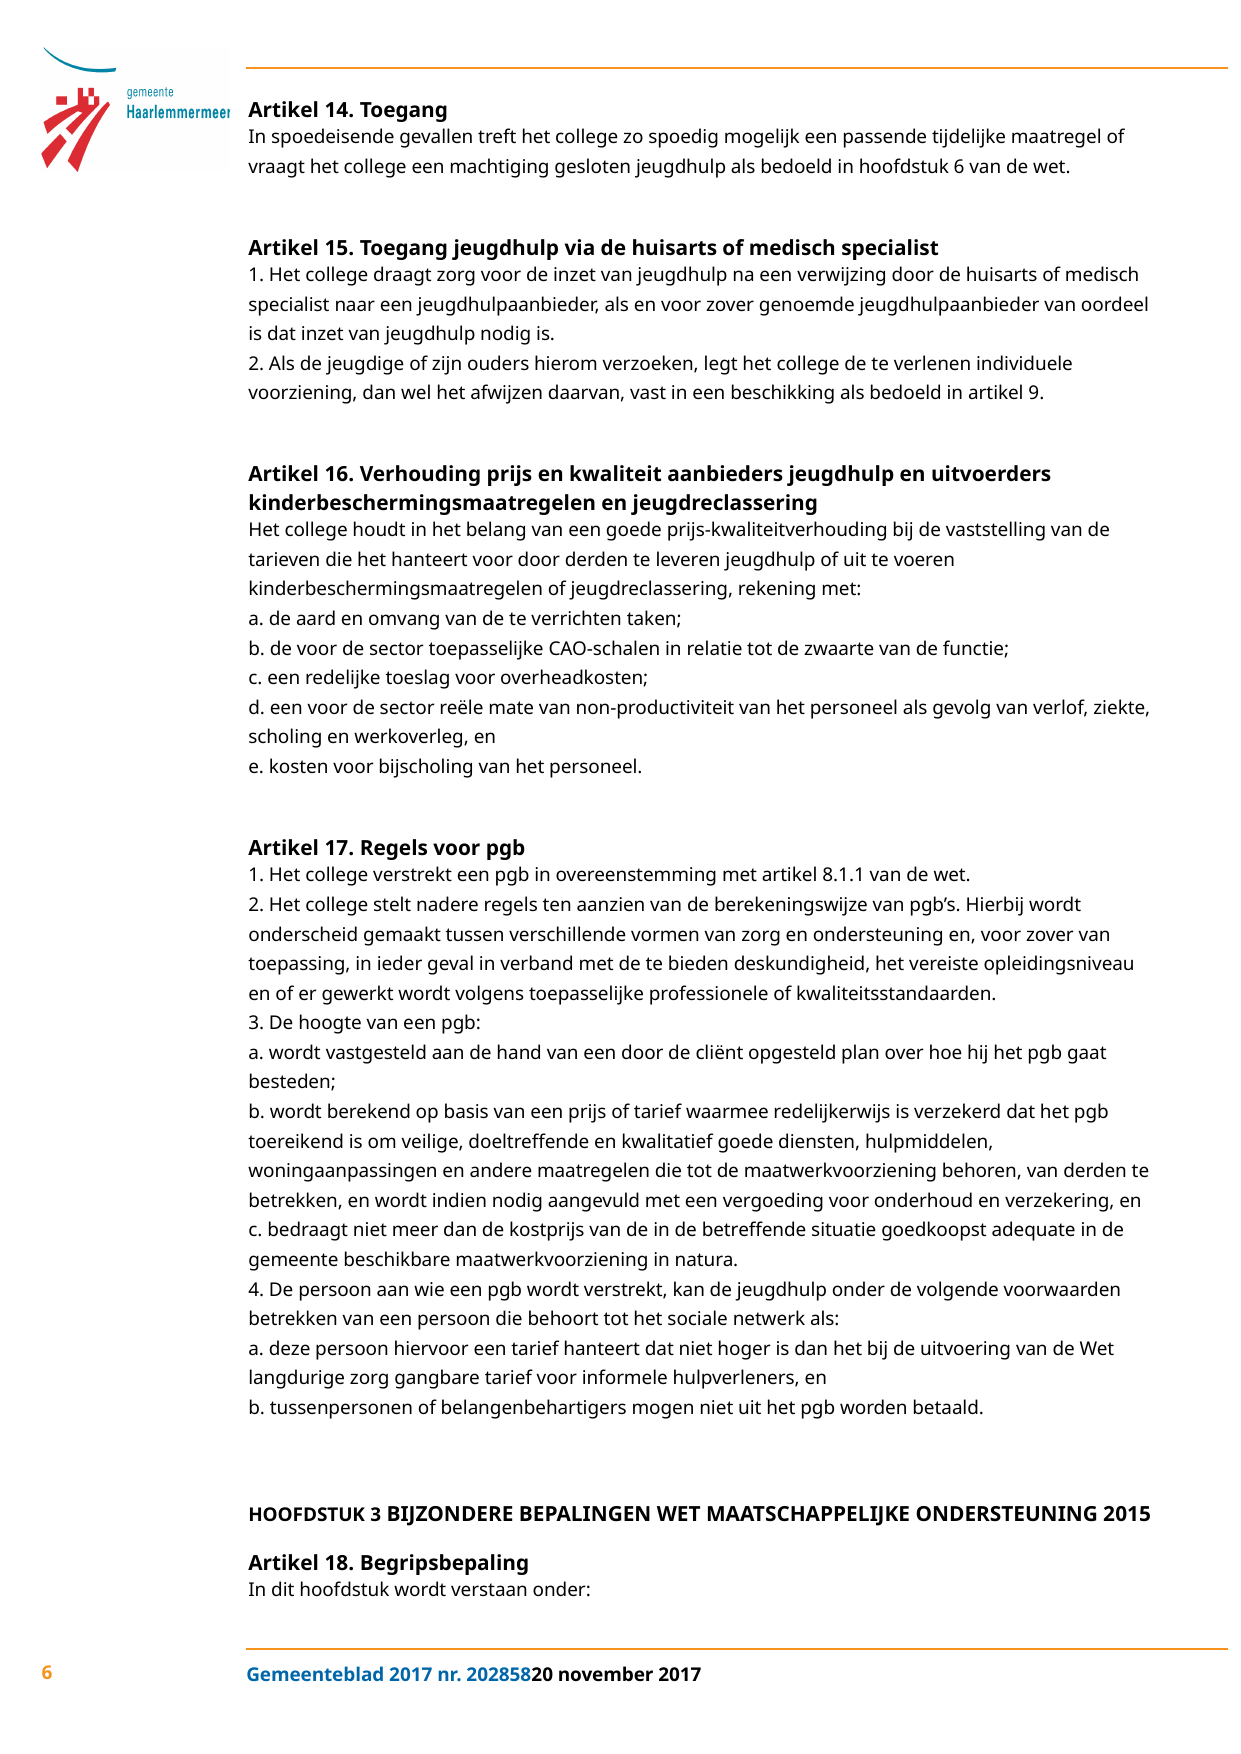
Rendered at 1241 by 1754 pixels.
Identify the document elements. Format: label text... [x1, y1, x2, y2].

text c. bedraagt niet meer dan de kostprijs van de in de betreffende situatie goedkoopst adequate in de gemeente beschikbare maatwerkvoorziening in natura. [248, 1217, 1152, 1272]
picture [41, 47, 231, 172]
text Artikel 15. Toegang jeugdhulp via de huisarts of medisch specialist [248, 233, 1152, 261]
text Artikel 16. Verhouding prijs en kwaliteit aanbieders jeugdhulp en uitvoerders kinderbeschermingsmaatregelen en jeugdreclassering [248, 459, 1152, 516]
text 1. Het college verstrekt een pgb in overeenstemming met artikel 8.1.1 van de wet. [248, 862, 1152, 887]
text 1. Het college draagt zorg voor de inzet van jeugdhulp na een verwijzing door de huisarts of medisch specialist naar een jeugdhulpaanbieder, als en voor zover genoemde jeugdhulpaanbieder van oordeel is dat inzet van jeugdhulp nodig is. [248, 261, 1152, 346]
text b. tussenpersonen of belangenbehartigers mogen niet uit het pgb worden betaald. [248, 1394, 1152, 1420]
text 3. De hoogte van een pgb: [248, 1009, 1152, 1035]
text Artikel 14. Toegang [248, 95, 1152, 123]
text a. deze persoon hiervoor een tarief hanteert dat niet hoger is dan het bij de uitvoering van de Wet langdurige zorg gangbare tarief voor informele hulpverleners, en [248, 1335, 1152, 1390]
text HOOFDSTUK 3 BIJZONDERE BEPALINGEN WET MAATSCHAPPELIJKE ONDERSTEUNING 2015 [248, 1499, 1152, 1527]
text a. de aard en omvang van de te verrichten taken; [248, 605, 1152, 631]
text e. kosten voor bijscholing van het personeel. [248, 753, 1152, 779]
text b. de voor de sector toepasselijke CAO-schalen in relatie tot de zwaarte van de functie; [248, 635, 1152, 661]
text 2. Het college stelt nadere regels ten aanzien van de berekeningswijze van pgb’s. Hierbij wordt onderscheid gemaakt tussen verschillende vormen van zorg en ondersteuning en, voor zover van toepassing, in ieder geval in verband met de te bieden deskundigheid, het vereiste opleidingsniveau en of er gewerkt wordt volgens toepasselijke professionele of kwaliteitsstandaarden. [248, 891, 1152, 1006]
text In spoedeisende gevallen treft het college zo spoedig mogelijk een passende tijdelijke maatregel of vraagt het college een machtiging gesloten jeugdhulp als bedoeld in hoofdstuk 6 van de wet. [248, 123, 1152, 178]
text a. wordt vastgesteld aan de hand van een door de cliënt opgesteld plan over hoe hij het pgb gaat besteden; [248, 1039, 1152, 1094]
text c. een redelijke toeslag voor overheadkosten; [248, 664, 1152, 690]
text Artikel 18. Begripsbepaling [248, 1548, 1152, 1577]
text Artikel 17. Regels voor pgb [248, 833, 1152, 862]
text Het college houdt in het belang van een goede prijs-kwaliteitverhouding bij de vaststelling van de tarieven die het hanteert voor door derden te leveren jeugdhulp of uit te voeren kinderbeschermingsmaatregelen of jeugdreclassering, rekening met: [248, 516, 1152, 601]
text 4. De persoon aan wie een pgb wordt verstrekt, kan de jeugdhulp onder de volgende voorwaarden betrekken van een persoon die behoort tot het sociale netwerk als: [248, 1276, 1152, 1331]
text In dit hoofdstuk wordt verstaan onder: [248, 1577, 1152, 1602]
text d. een voor de sector reële mate van non-productiviteit van het personeel als gevolg van verlof, ziekte, scholing en werkoverleg, en [248, 694, 1152, 749]
text b. wordt berekend op basis van een prijs of tarief waarmee redelijkerwijs is verzekerd dat het pgb toereikend is om veilige, doeltreffende en kwalitatief goede diensten, hulpmiddelen, woningaanpassingen en andere maatregelen die tot de maatwerkvoorziening behoren, van derden te betrekken, en wordt indien nodig aangevuld met een vergoeding voor onderhoud en verzekering, en [248, 1098, 1152, 1213]
text 2. Als de jeugdige of zijn ouders hierom verzoeken, legt het college de te verlenen individuele voorziening, dan wel het afwijzen daarvan, vast in een beschikking als bedoeld in artikel 9. [248, 350, 1152, 405]
